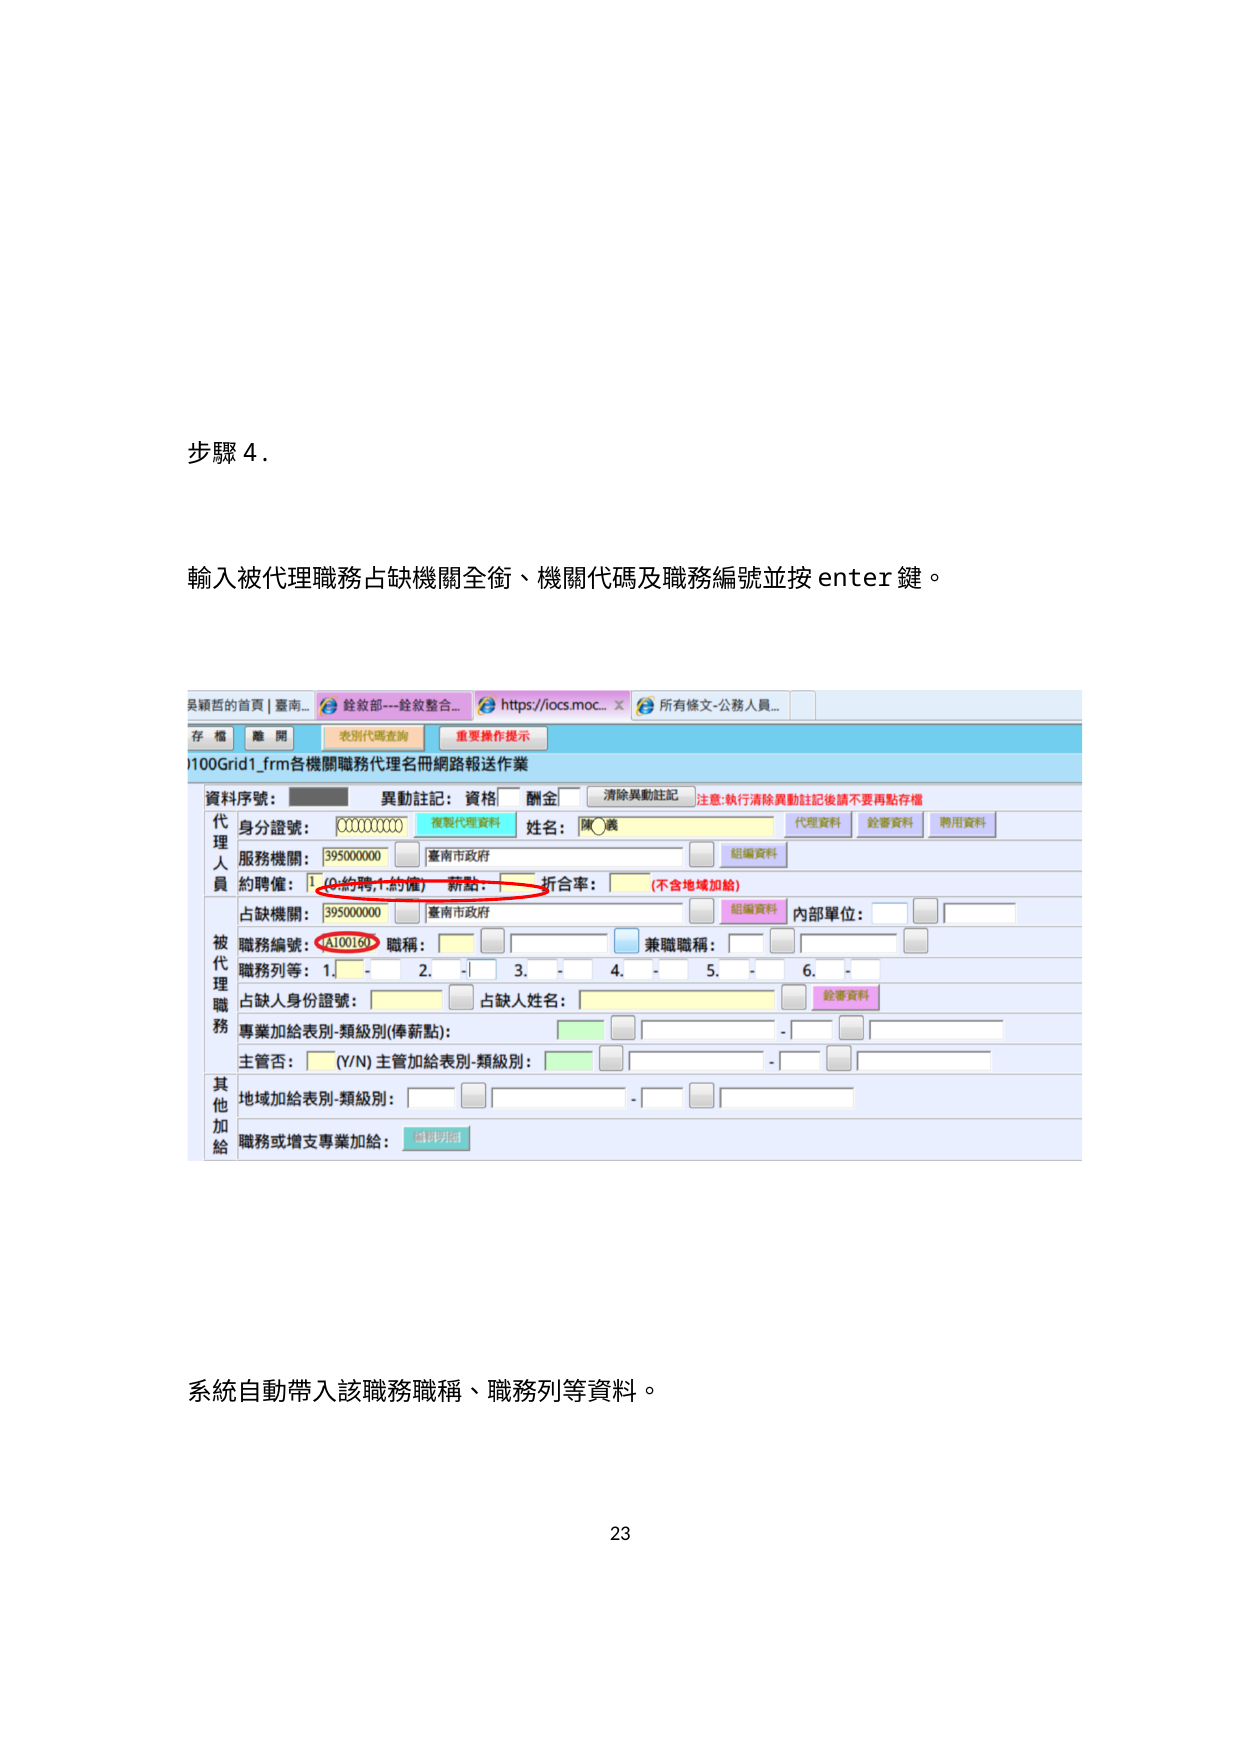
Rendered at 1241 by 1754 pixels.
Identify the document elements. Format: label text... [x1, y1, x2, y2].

text 系統自動帶入該職務職稱、職務列等資料。 [187, 1348, 1053, 1410]
text 輸入被代理職務占缺機關全銜、機關代碼及職務編號並按enter鍵。 [187, 535, 1053, 598]
text 步驟4. [187, 410, 1053, 473]
